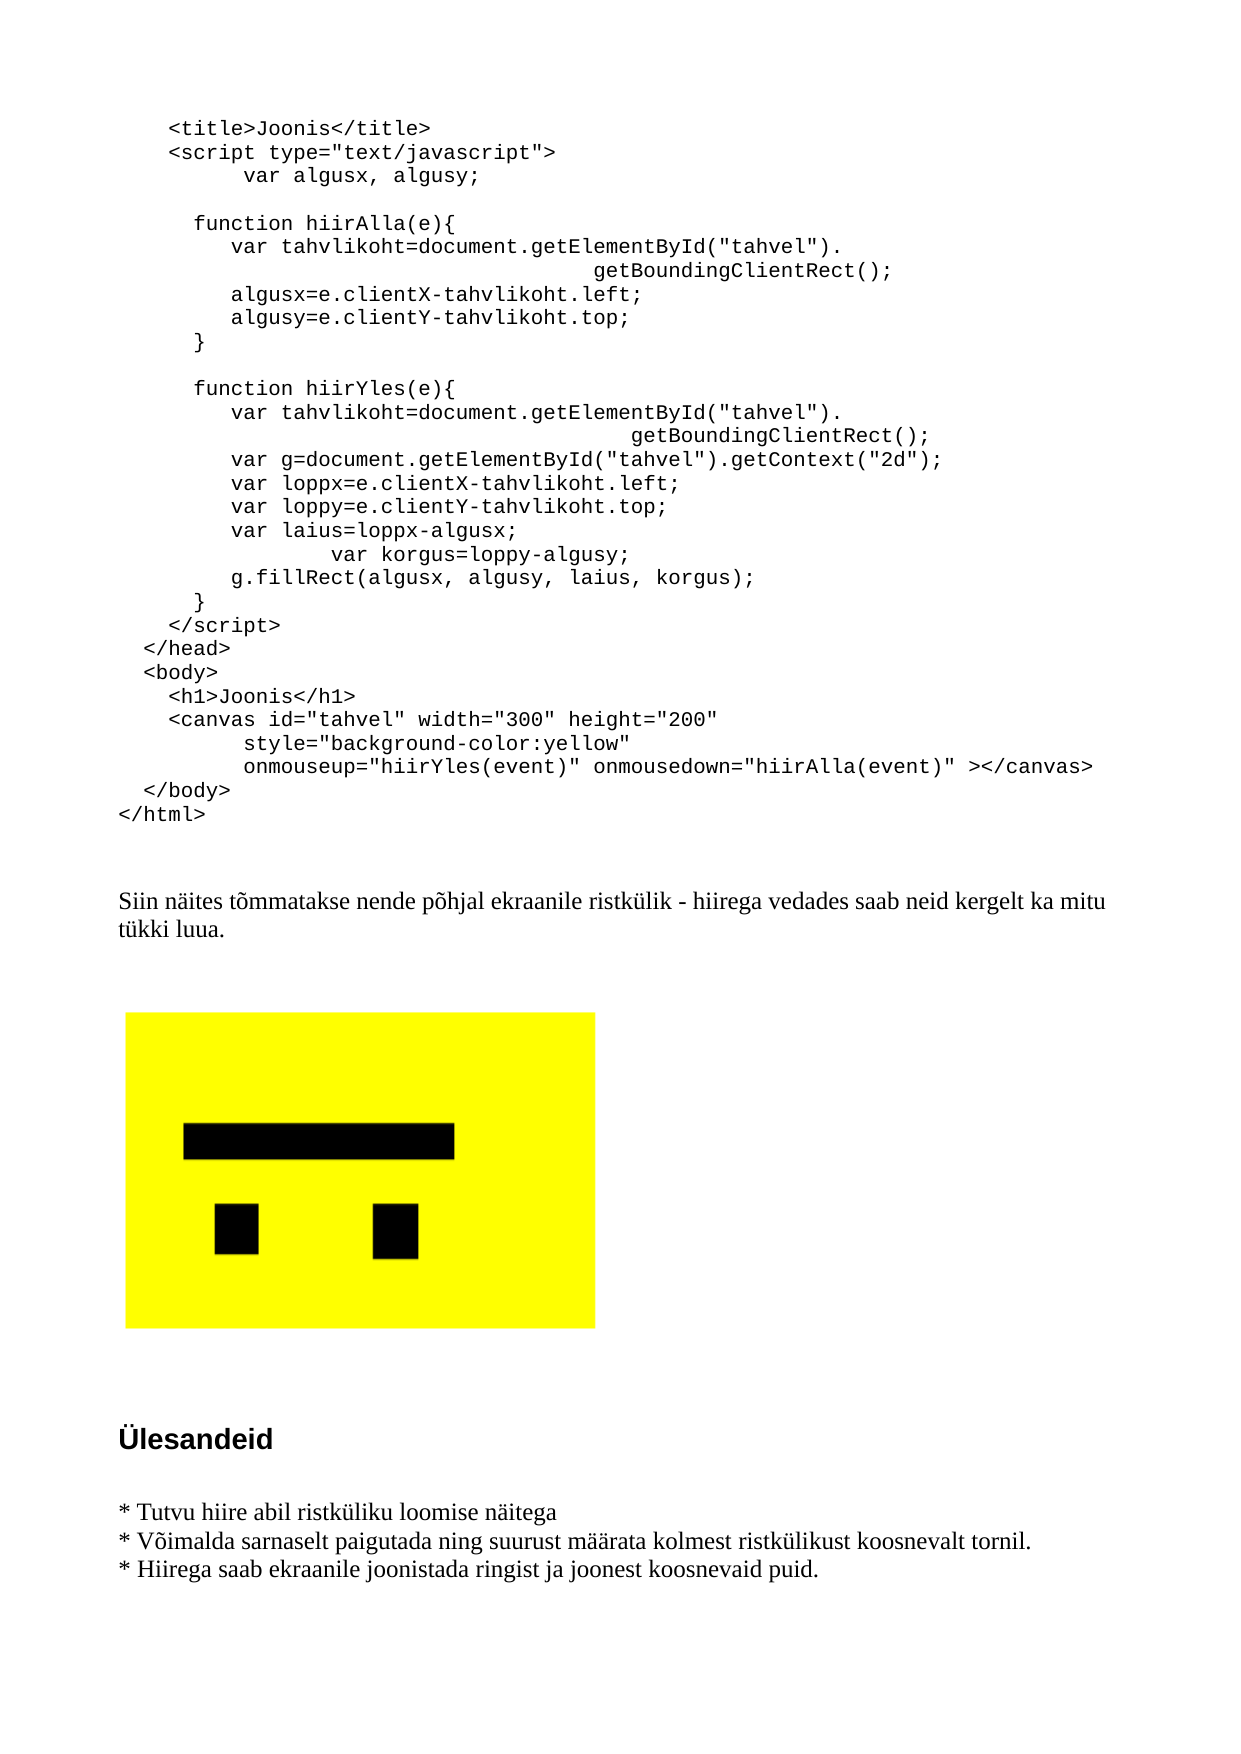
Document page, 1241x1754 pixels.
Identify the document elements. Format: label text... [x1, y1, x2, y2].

text </html> [118, 804, 1122, 827]
text <h1>Joonis</h1> [118, 686, 1122, 709]
subtitle Ülesandeid [118, 1422, 1122, 1456]
text var g=document.getElementById("tahvel").getContext("2d"); [118, 449, 1122, 473]
text style="background-color:yellow" [118, 733, 1122, 757]
text getBoundingClientRect(); [118, 260, 1122, 284]
text </head> [118, 638, 1122, 662]
text var korgus=loppy-algusy; [118, 544, 1122, 567]
text algusx=e.clientX-tahvlikoht.left; [118, 284, 1122, 307]
text </body> [118, 780, 1122, 804]
text * Võimalda sarnaselt paigutada ning suurust määrata kolmest ristkülikust koosnevalt tornil. [118, 1526, 1122, 1554]
text onmouseup="hiirYles(event)" onmousedown="hiirAlla(event)" ></canvas> [118, 757, 1122, 780]
text <canvas id="tahvel" width="300" height="200" [118, 709, 1122, 733]
text <body> [118, 662, 1122, 686]
text var tahvlikoht=document.getElementById("tahvel"). [118, 236, 1122, 260]
text getBoundingClientRect(); [118, 426, 1122, 449]
text var loppx=e.clientX-tahvlikoht.left; [118, 473, 1122, 496]
text var tahvlikoht=document.getElementById("tahvel"). [118, 402, 1122, 426]
text var laius=loppx-algusx; [118, 520, 1122, 544]
text function hiirAlla(e){ [118, 213, 1122, 236]
text * Tutvu hiire abil ristküliku loomise näitega [118, 1497, 1122, 1526]
text g.fillRect(algusx, algusy, laius, korgus); [118, 567, 1122, 591]
text Siin näites tõmmatakse nende põhjal ekraanile ristkülik - hiirega vedades saab neid kergelt ka mitu tükki luua. [118, 886, 1122, 943]
text * Hiirega saab ekraanile joonistada ringist ja joonest koosnevaid puid. [118, 1554, 1122, 1583]
text <title>Joonis</title> [118, 118, 1122, 142]
text } [118, 331, 1122, 354]
text </script> [118, 615, 1122, 638]
text } [118, 591, 1122, 615]
text var algusx, algusy; [118, 165, 1122, 189]
text algusy=e.clientY-tahvlikoht.top; [118, 307, 1122, 331]
text var loppy=e.clientY-tahvlikoht.top; [118, 496, 1122, 520]
text function hiirYles(e){ [118, 378, 1122, 402]
text <script type="text/javascript"> [118, 142, 1122, 165]
